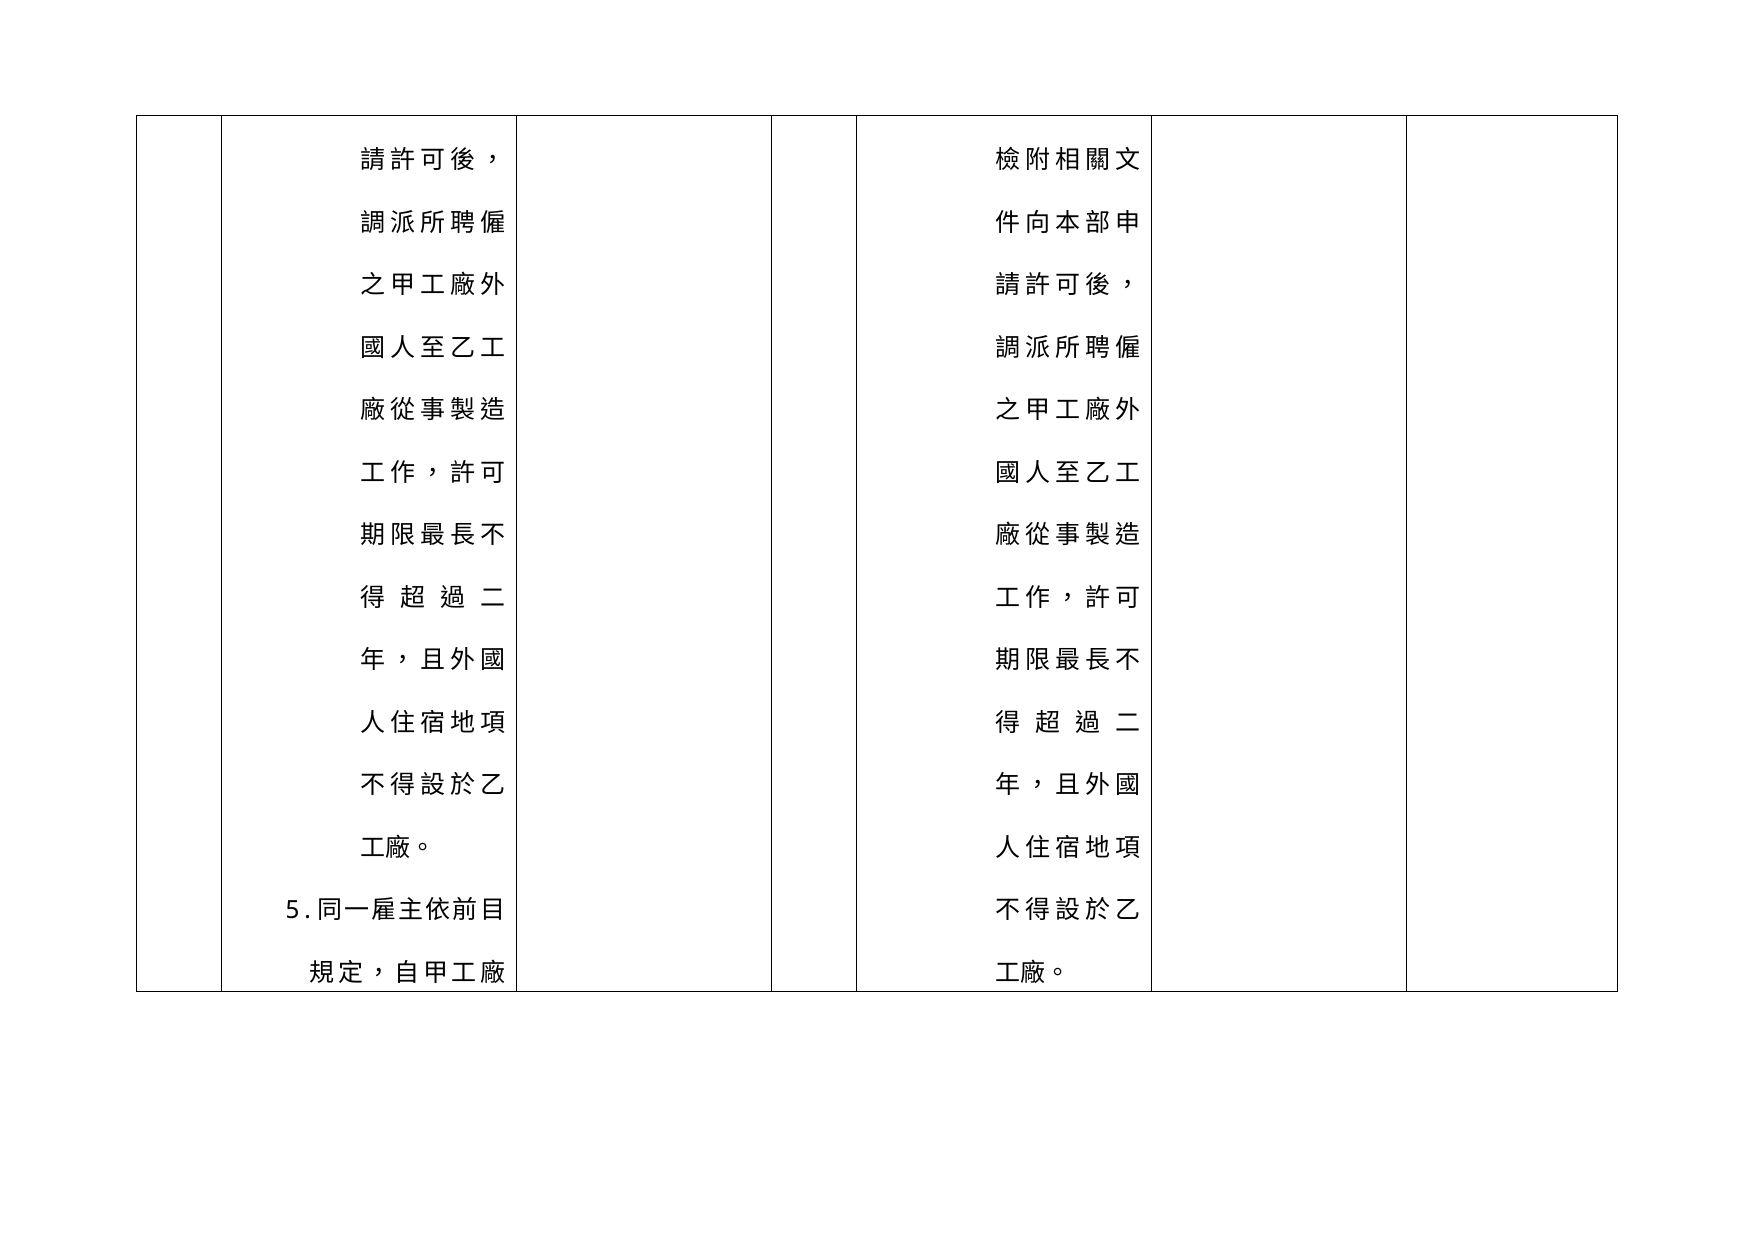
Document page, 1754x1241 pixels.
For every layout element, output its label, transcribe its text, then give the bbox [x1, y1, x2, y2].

table_cell [1152, 116, 1406, 991]
table_cell [517, 116, 771, 991]
table_cell [1407, 116, 1617, 991]
table_cell 檢附相關文件向本部申請許可後，調派所聘僱之甲工廠外國人至乙工廠從事製造工作，許可期限最長不得超過二年，且外國人住宿地項不得設於乙工廠。 [857, 116, 1151, 991]
table_cell [137, 116, 221, 991]
table_cell 請許可後，調派所聘僱之甲工廠外國人至乙工廠從事製造工作，許可期限最長不得超過二年，且外國人住宿地項不得設於乙工廠。 5.同一雇主依前目規定，自甲工廠 [222, 116, 516, 991]
table_cell [772, 116, 856, 991]
